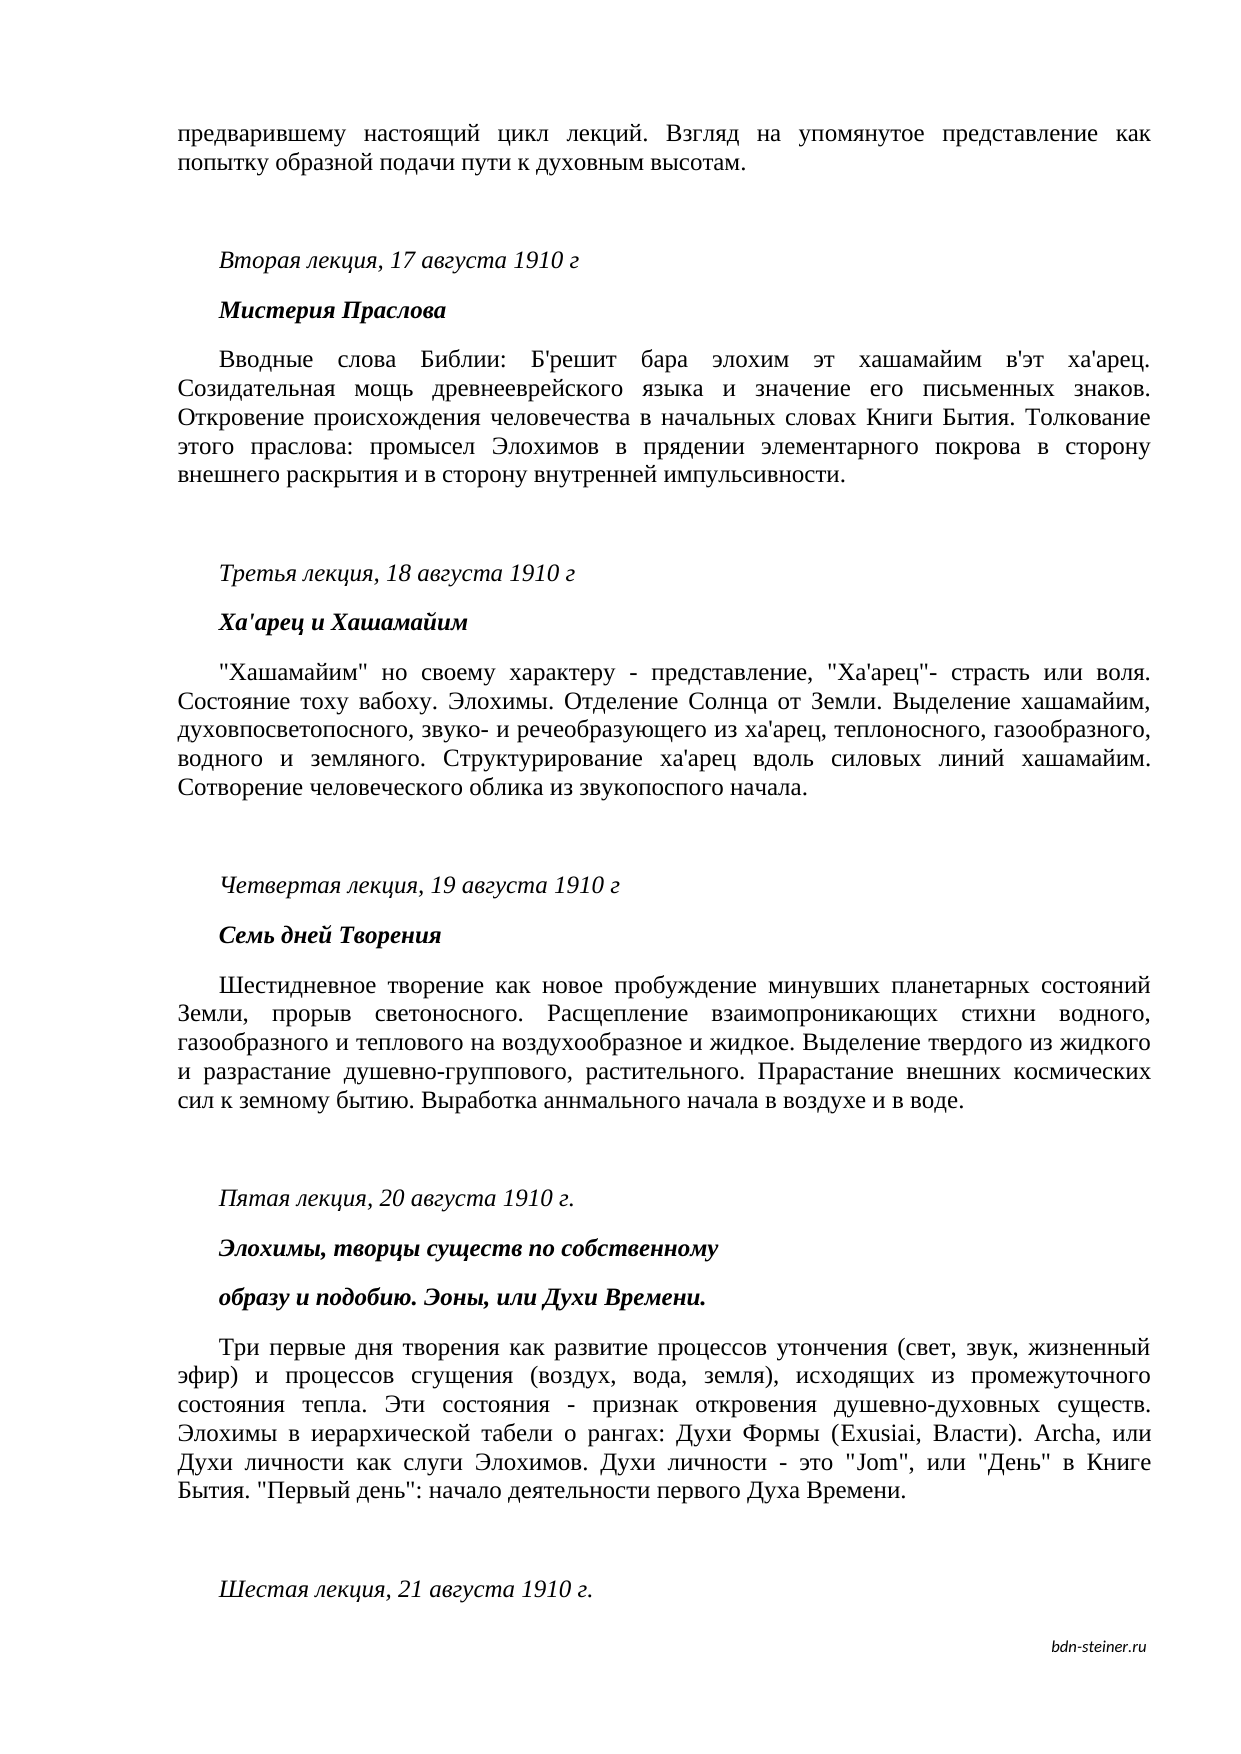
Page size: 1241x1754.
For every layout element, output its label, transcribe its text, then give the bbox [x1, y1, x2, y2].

text Семь дней Творения [177, 920, 1152, 949]
text "Хашамайим" но своему характеру - представление, "Ха'арец"- страсть или воля. Состояние тоху вабоху. Элохимы. Отделение Солнца от Земли. Выделение хашамайим, духовпосветопосного, звуко- и речеобразующего из ха'арец, теплоносного, газообразного, водного и земляного. Структурирование ха'арец вдоль силовых линий хашамайим. Сотворение человеческого облика из звукопоспого начала. [177, 657, 1152, 801]
text Элохимы, творцы существ по собственному [177, 1233, 1152, 1261]
text Пятая лекция, 20 августа 1910 г. [177, 1183, 1152, 1212]
text Мистерия Праслова [177, 295, 1152, 324]
text Шестидневное творение как новое пробуждение минувших планетарных состояний Земли, прорыв светоносного. Расщепление взаимопроникающих стихни водного, газообразного и теплового на воздухообразное и жидкое. Выделение твердого из жидкого и разрастание душевно-группового, растительного. Прарастание внешних космических сил к земному бытию. Выработка аннмального начала в воздухе и в воде. [177, 970, 1152, 1113]
text Ха'арец и Хашамайим [177, 607, 1152, 636]
text Шестая лекция, 21 августа 1910 г. [177, 1574, 1152, 1603]
text Вторая лекция, 17 августа 1910 г [177, 245, 1152, 274]
text Три первые дня творения как развитие процессов утончения (свет, звук, жизненный эфир) и процессов сгущения (воздух, вода, земля), исходящих из промежуточного состояния тепла. Эти состояния - признак откровения душевно-духовных существ. Элохимы в иерархической табели о рангах: Духи Формы (Exusiai, Власти). Archa, или Духи личности как слуги Элохимов. Духи личности - это "Jom", или "День" в Книге Бытия. "Первый день": начало деятельности первого Духа Времени. [177, 1332, 1152, 1504]
text Вводные слова Библии: Б'решит бара элохим эт хашамайим в'эт ха'арец. Созидательная мощь древнееврейского языка и значение его письменных знаков. Откровение происхождения человечества в начальных словах Книги Бытия. Толкование этого праслова: промысел Элохимов в прядении элементарного покрова в сторону внешнего раскрытия и в сторону внутренней импульсивности. [177, 344, 1152, 488]
text Четвертая лекция, 19 августа 1910 г [177, 871, 1152, 899]
text Третья лекция, 18 августа 1910 г [177, 558, 1152, 587]
text предварившему настоящий цикл лекций. Взгляд на упомянутое представление как попытку образной подачи пути к духовным высотам. [177, 118, 1152, 176]
text образу и подобию. Эоны, или Духи Времени. [177, 1282, 1152, 1311]
